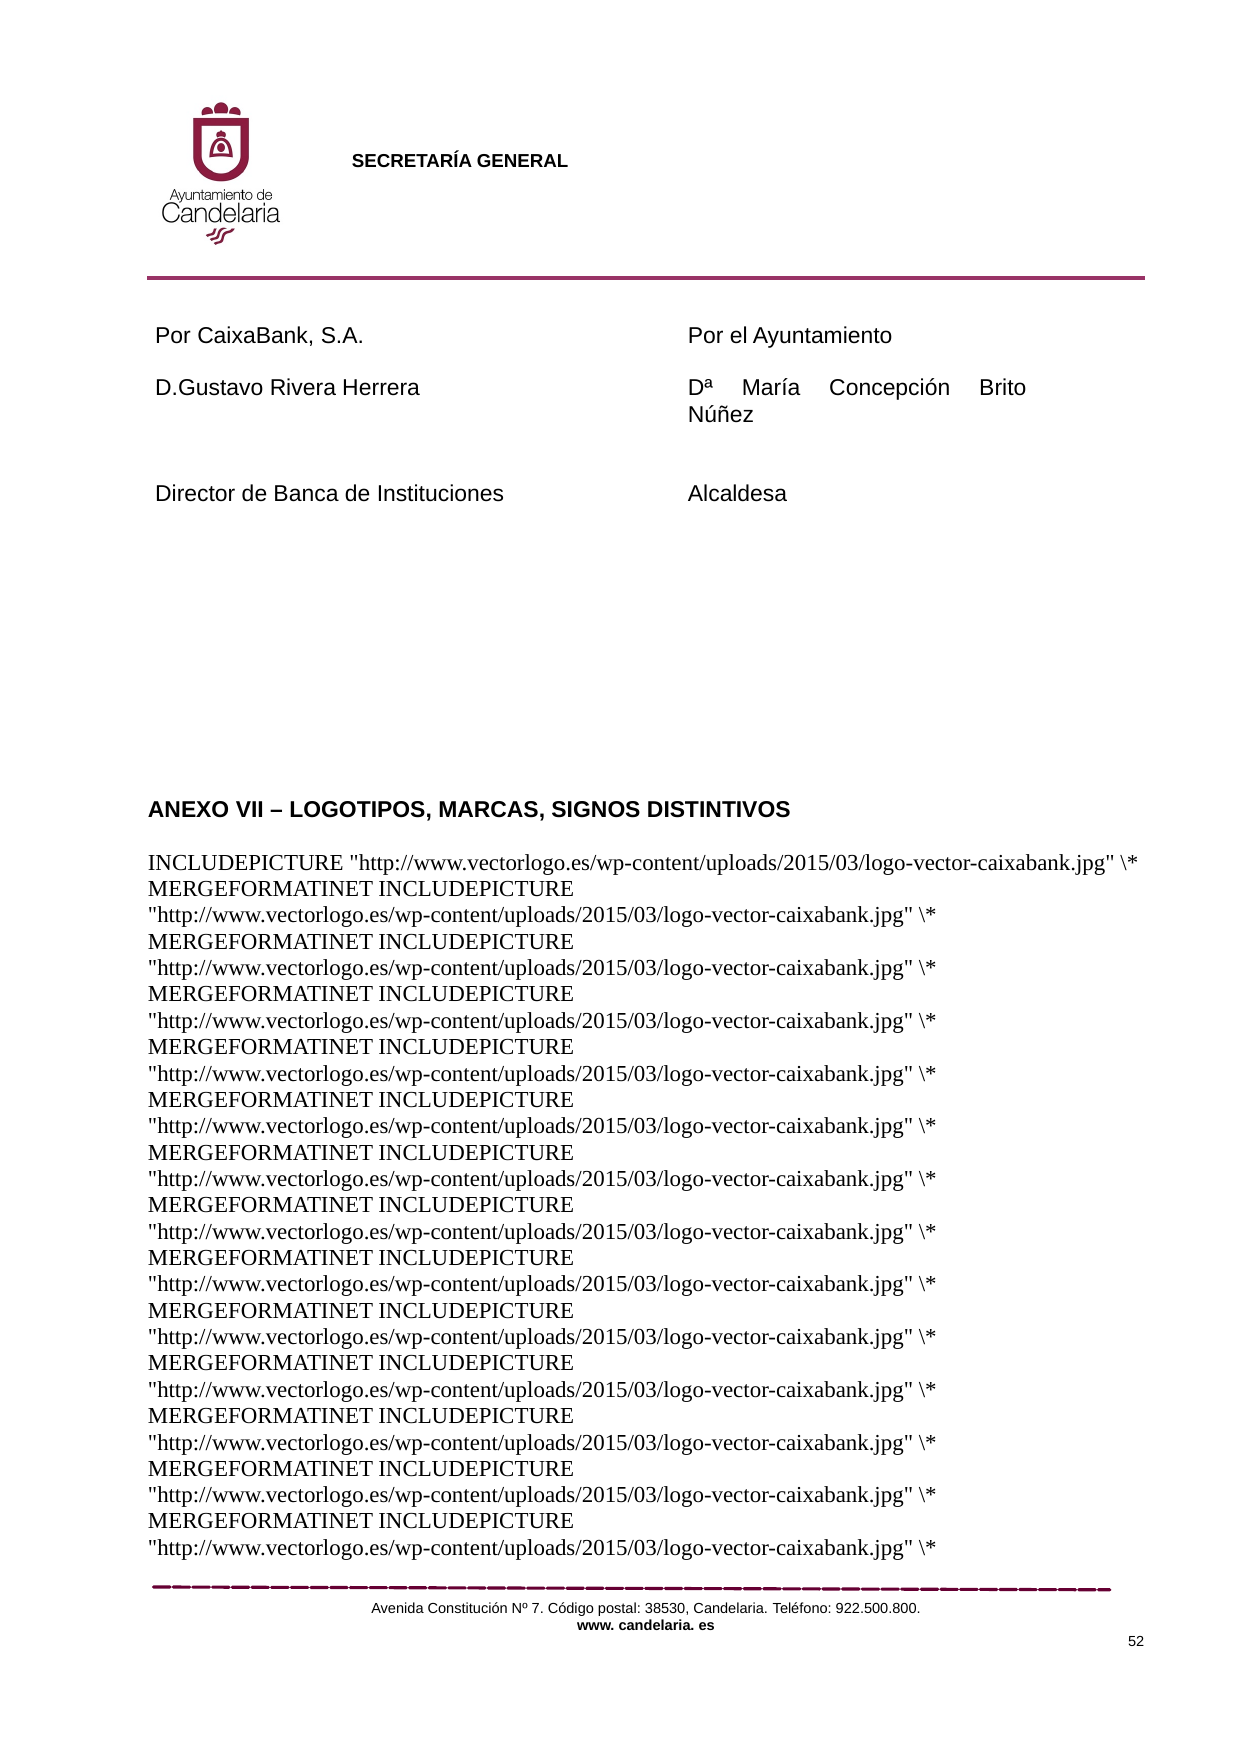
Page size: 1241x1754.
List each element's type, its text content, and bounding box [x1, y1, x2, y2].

text ANEXO VII – LOGOTIPOS, MARCAS, SIGNOS DISTINTIVOS [148, 796, 1144, 822]
table_cell Dª María Concepción Brito Núñez [680, 348, 1033, 480]
table_cell [523, 480, 680, 506]
table_header Por el Ayuntamiento [680, 322, 1033, 348]
table_cell D.Gustavo Rivera Herrera [148, 348, 522, 480]
table_header Por CaixaBank, S.A. [148, 322, 522, 348]
table_header [523, 322, 680, 348]
table_cell Director de Banca de Instituciones [148, 480, 522, 506]
text INCLUDEPICTURE "http://www.vectorlogo.es/wp-content/uploads/2015/03/logo-vector-caixabank.jpg" \* MERGEFORMATINET INCLUDEPICTURE "http://www.vectorlogo.es/wp-content/uploads/2015/03/logo-vector-caixabank.jpg" \* MERGEFORMATINET INCLUDEPICTURE "http://www.vectorlogo.es/wp-content/uploads/2015/03/logo-vector-caixabank.jpg" \* MERGEFORMATINET INCLUDEPICTURE "http://www.vectorlogo.es/wp-content/uploads/2015/03/logo-vector-caixabank.jpg" \* MERGEFORMATINET INCLUDEPICTURE "http://www.vectorlogo.es/wp-content/uploads/2015/03/logo-vector-caixabank.jpg" \* MERGEFORMATINET INCLUDEPICTURE "http://www.vectorlogo.es/wp-content/uploads/2015/03/logo-vector-caixabank.jpg" \* MERGEFORMATINET INCLUDEPICTURE "http://www.vectorlogo.es/wp-content/uploads/2015/03/logo-vector-caixabank.jpg" \* MERGEFORMATINET INCLUDEPICTURE "http://www.vectorlogo.es/wp-content/uploads/2015/03/logo-vector-caixabank.jpg" \* MERGEFORMATINET INCLUDEPICTURE "http://www.vectorlogo.es/wp-content/uploads/2015/03/logo-vector-caixabank.jpg" \* MERGEFORMATINET INCLUDEPICTURE "http://www.vectorlogo.es/wp-content/uploads/2015/03/logo-vector-caixabank.jpg" \* MERGEFORMATINET INCLUDEPICTURE "http://www.vectorlogo.es/wp-content/uploads/2015/03/logo-vector-caixabank.jpg" \* MERGEFORMATINET INCLUDEPICTURE "http://www.vectorlogo.es/wp-content/uploads/2015/03/logo-vector-caixabank.jpg" \* MERGEFORMATINET INCLUDEPICTURE "http://www.vectorlogo.es/wp-content/uploads/2015/03/logo-vector-caixabank.jpg" \* MERGEFORMATINET INCLUDEPICTURE "http://www.vectorlogo.es/wp-content/uploads/2015/03/logo-vector-caixabank.jpg" \* [148, 849, 1144, 1560]
table_cell [523, 348, 680, 480]
table_cell Alcaldesa [680, 480, 1033, 506]
